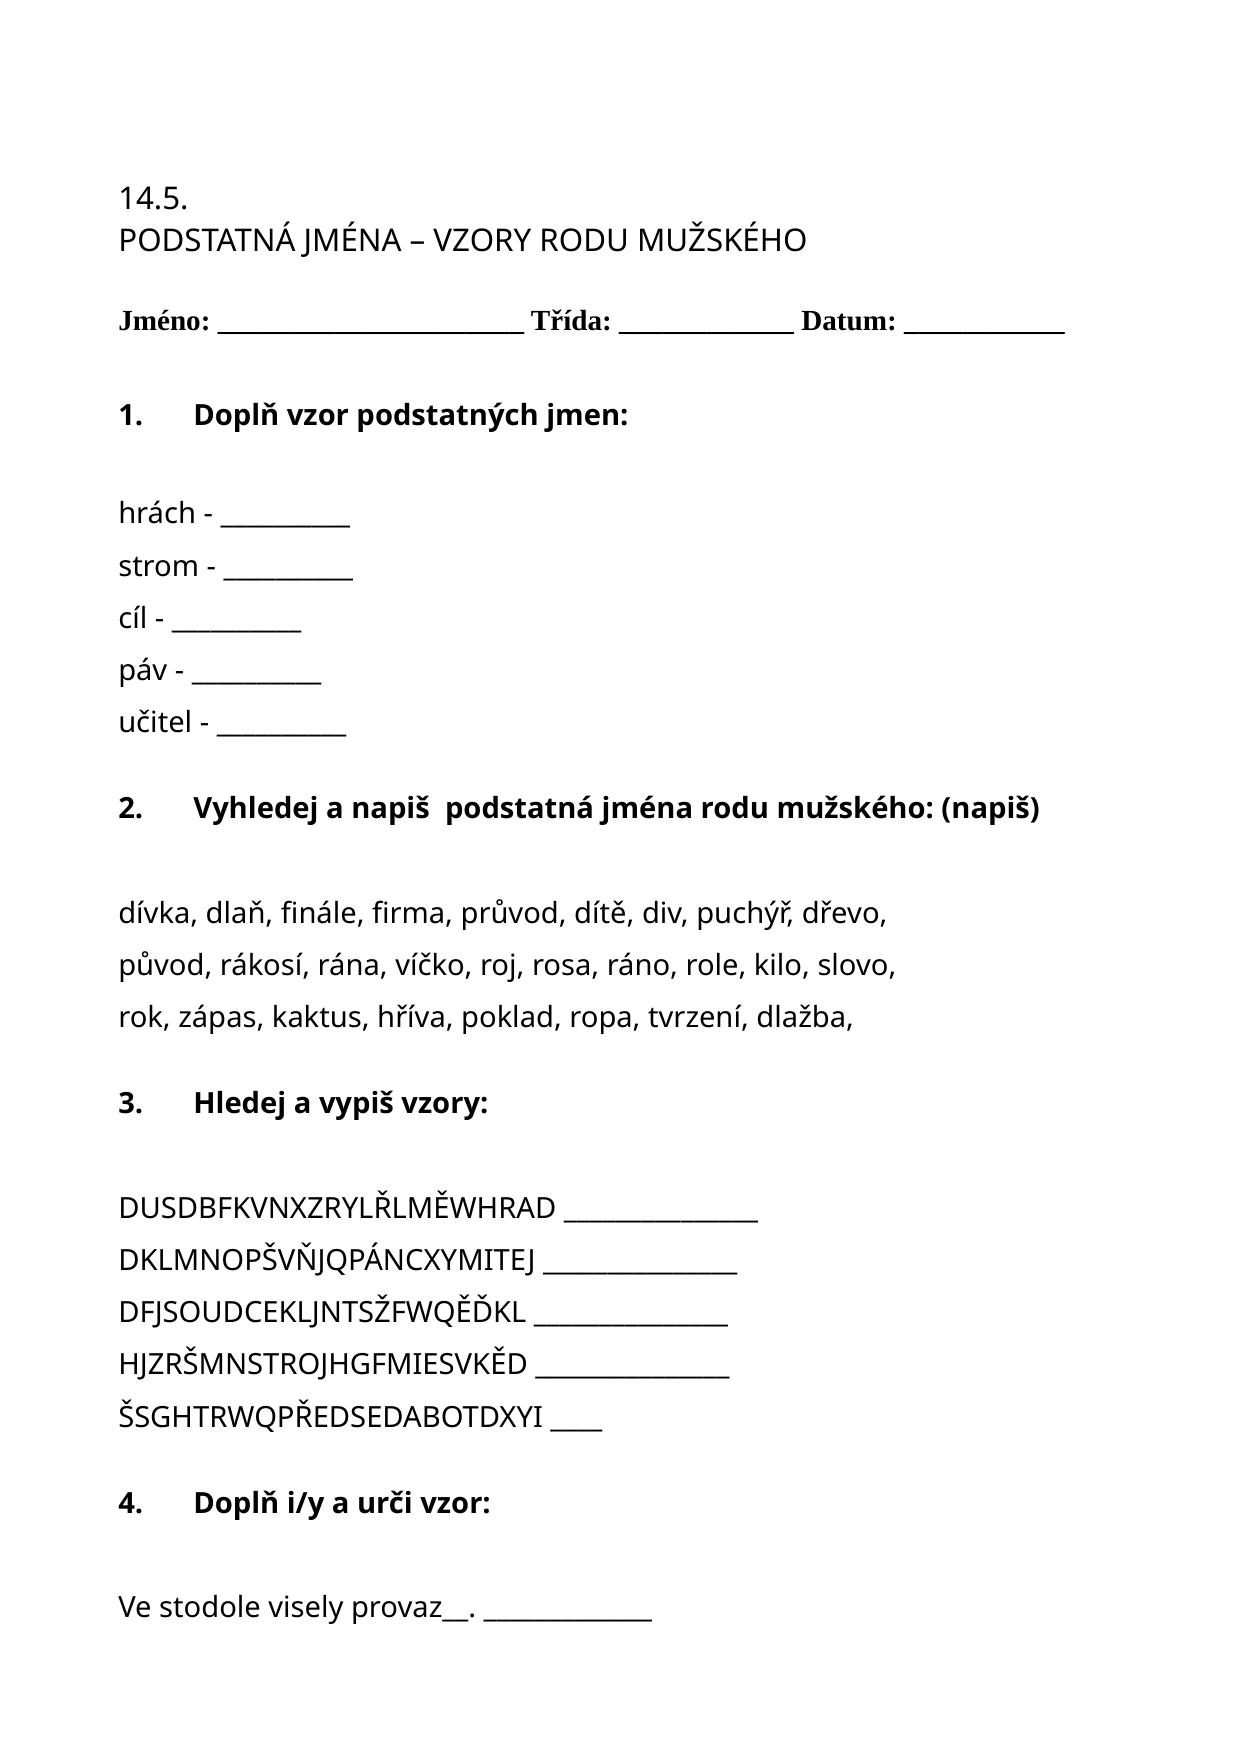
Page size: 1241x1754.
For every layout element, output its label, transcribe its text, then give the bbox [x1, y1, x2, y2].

text dívka, dlaň, finále, firma, průvod, dítě, div, puchýř, dřevo, [118, 892, 1122, 932]
text PODSTATNÁ JMÉNA – VZORY RODU MUŽSKÉHO [118, 218, 1122, 261]
text DUSDBFKVNXZRYLŘLMĚWHRAD _______________ [118, 1187, 1122, 1227]
text ŠSGHTRWQPŘEDSEDABOTDXYI ____ [118, 1396, 1122, 1436]
text DFJSOUDCEKLJNTSŽFWQĚĎKL _______________ [118, 1291, 1122, 1331]
text cíl - __________ [118, 597, 1122, 637]
text hrách - __________ [118, 493, 1122, 532]
list Hledej a vypiš vzory: [118, 1083, 1122, 1122]
text Jméno: _____________________ Třída: ____________ Datum: ___________ [118, 303, 1122, 337]
text DKLMNOPŠVŇJQPÁNCXYMITEJ _______________ [118, 1239, 1122, 1279]
text strom - __________ [118, 545, 1122, 584]
text páv - __________ [118, 649, 1122, 689]
text HJZRŠMNSTROJHGFMIESVKĚD _______________ [118, 1344, 1122, 1383]
text Ve stodole visely provaz__. _____________ [118, 1586, 1122, 1626]
text rok, zápas, kaktus, hříva, poklad, ropa, tvrzení, dlažba, [118, 996, 1122, 1036]
text učitel - __________ [118, 701, 1122, 741]
list Doplň i/y a urči vzor: [118, 1482, 1122, 1522]
text původ, rákosí, rána, víčko, roj, rosa, ráno, role, kilo, slovo, [118, 944, 1122, 984]
list Vyhledej a napiš podstatná jména rodu mužského: (napiš) [118, 788, 1122, 827]
list Doplň vzor podstatných jmen: [118, 394, 1122, 434]
text 14.5. [118, 176, 1122, 218]
